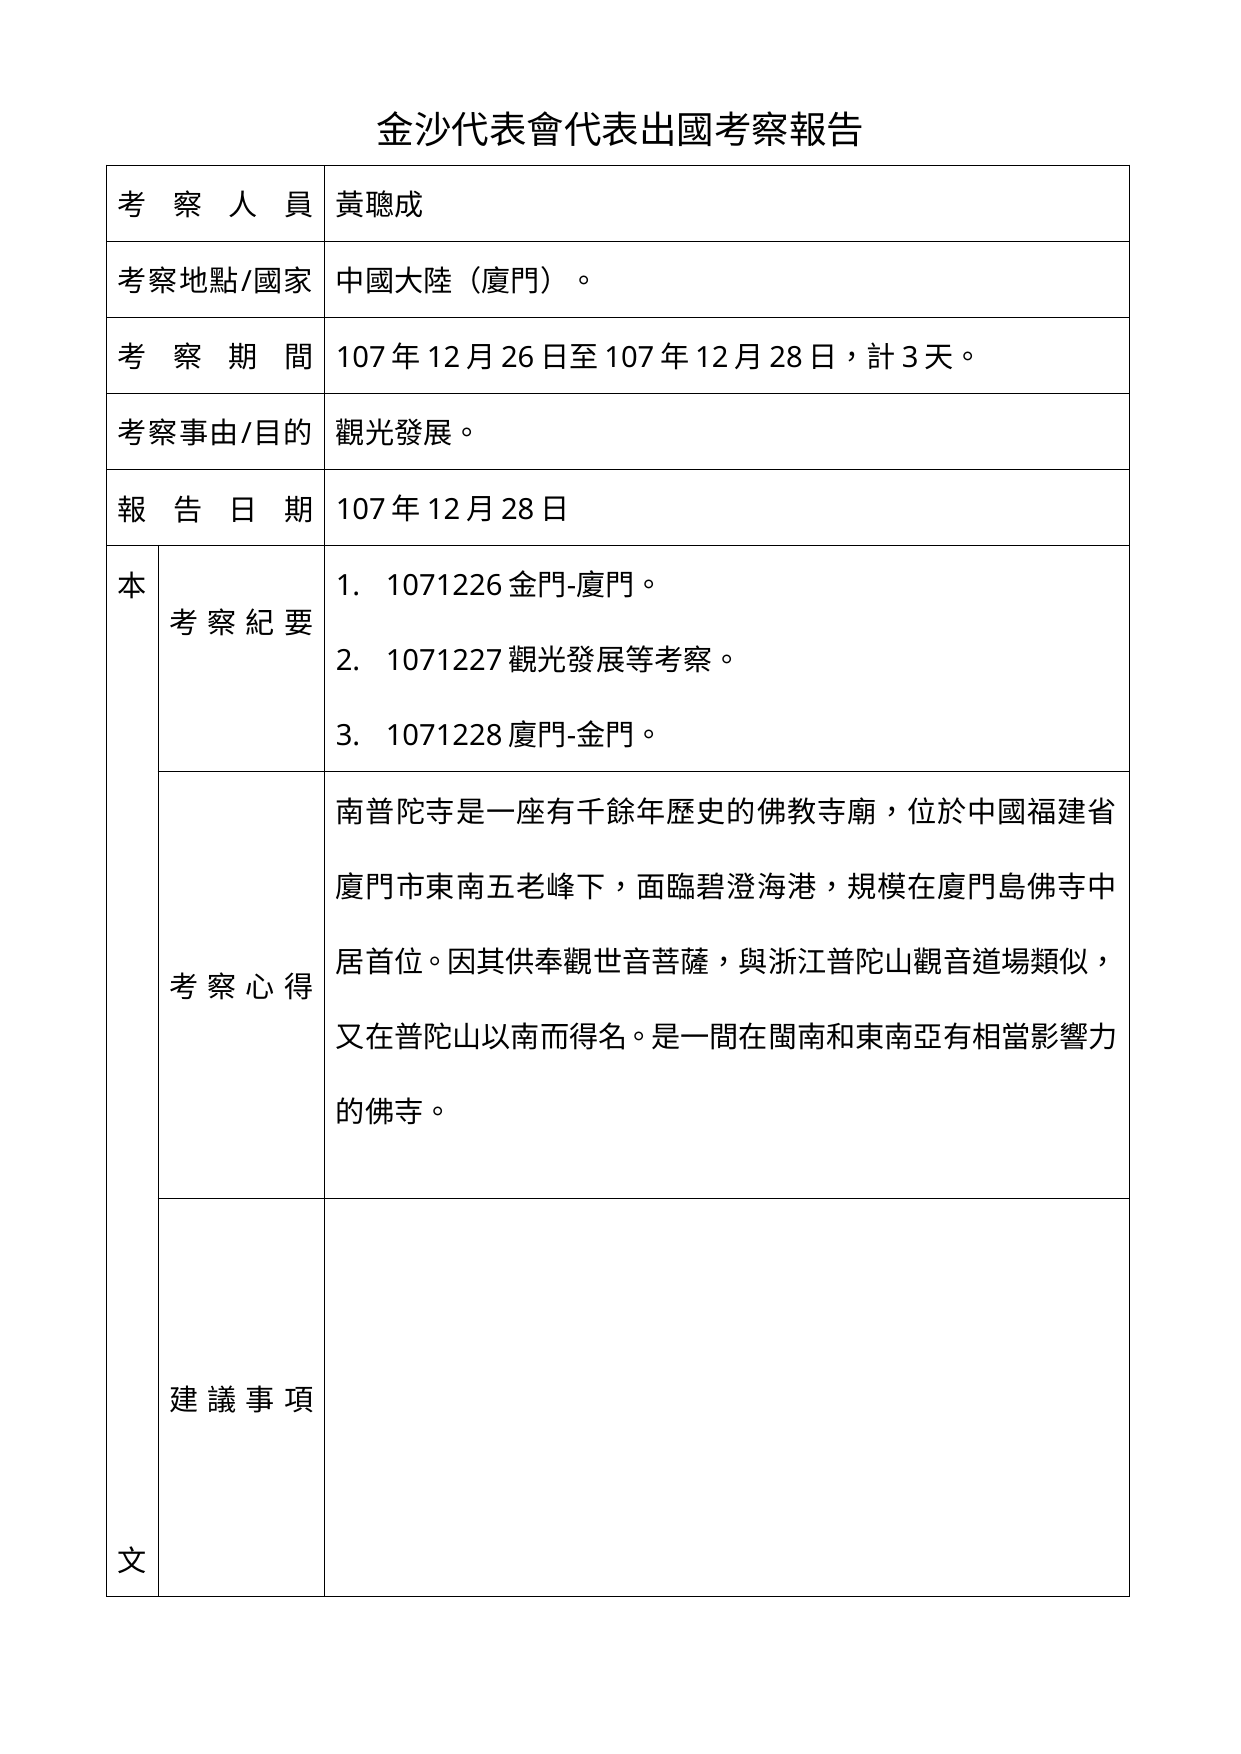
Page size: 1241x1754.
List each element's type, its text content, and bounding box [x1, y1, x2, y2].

table_cell [325, 1199, 1129, 1596]
table_cell 考察心得 [159, 772, 324, 1198]
table_cell 1071226金門-廈門。 1071227觀光發展等考察。 1071228廈門-金門。 [325, 546, 1129, 771]
table_cell 考察紀要 [159, 546, 324, 771]
text 金沙代表會代表出國考察報告 [118, 89, 1122, 164]
table_cell 107年12月26日至107年12月28日，計3天。 [325, 318, 1129, 393]
table_cell 考察事由/目的 [107, 394, 324, 469]
table_cell 觀光發展。 [325, 394, 1129, 469]
table_header 考察人員 [107, 166, 324, 241]
table_cell 南普陀寺是一座有千餘年歷史的佛教寺廟，位於中國福建省廈門市東南五老峰下，面臨碧澄海港，規模在廈門島佛寺中居首位。因其供奉觀世音菩薩，與浙江普陀山觀音道場類似，又在普陀山以南而得名。是一間在閩南和東南亞有相當影響力的佛寺。 [325, 772, 1129, 1198]
table_cell 107年12月28日 [325, 470, 1129, 545]
table_cell 報告日期 [107, 470, 324, 545]
table_cell 本 文 [107, 546, 158, 1596]
table_cell 考察期間 [107, 318, 324, 393]
table_cell 建議事項 [159, 1199, 324, 1596]
table_cell 中國大陸（廈門）。 [325, 242, 1129, 317]
table_cell 考察地點/國家 [107, 242, 324, 317]
table_header 黃聰成 [325, 166, 1129, 241]
